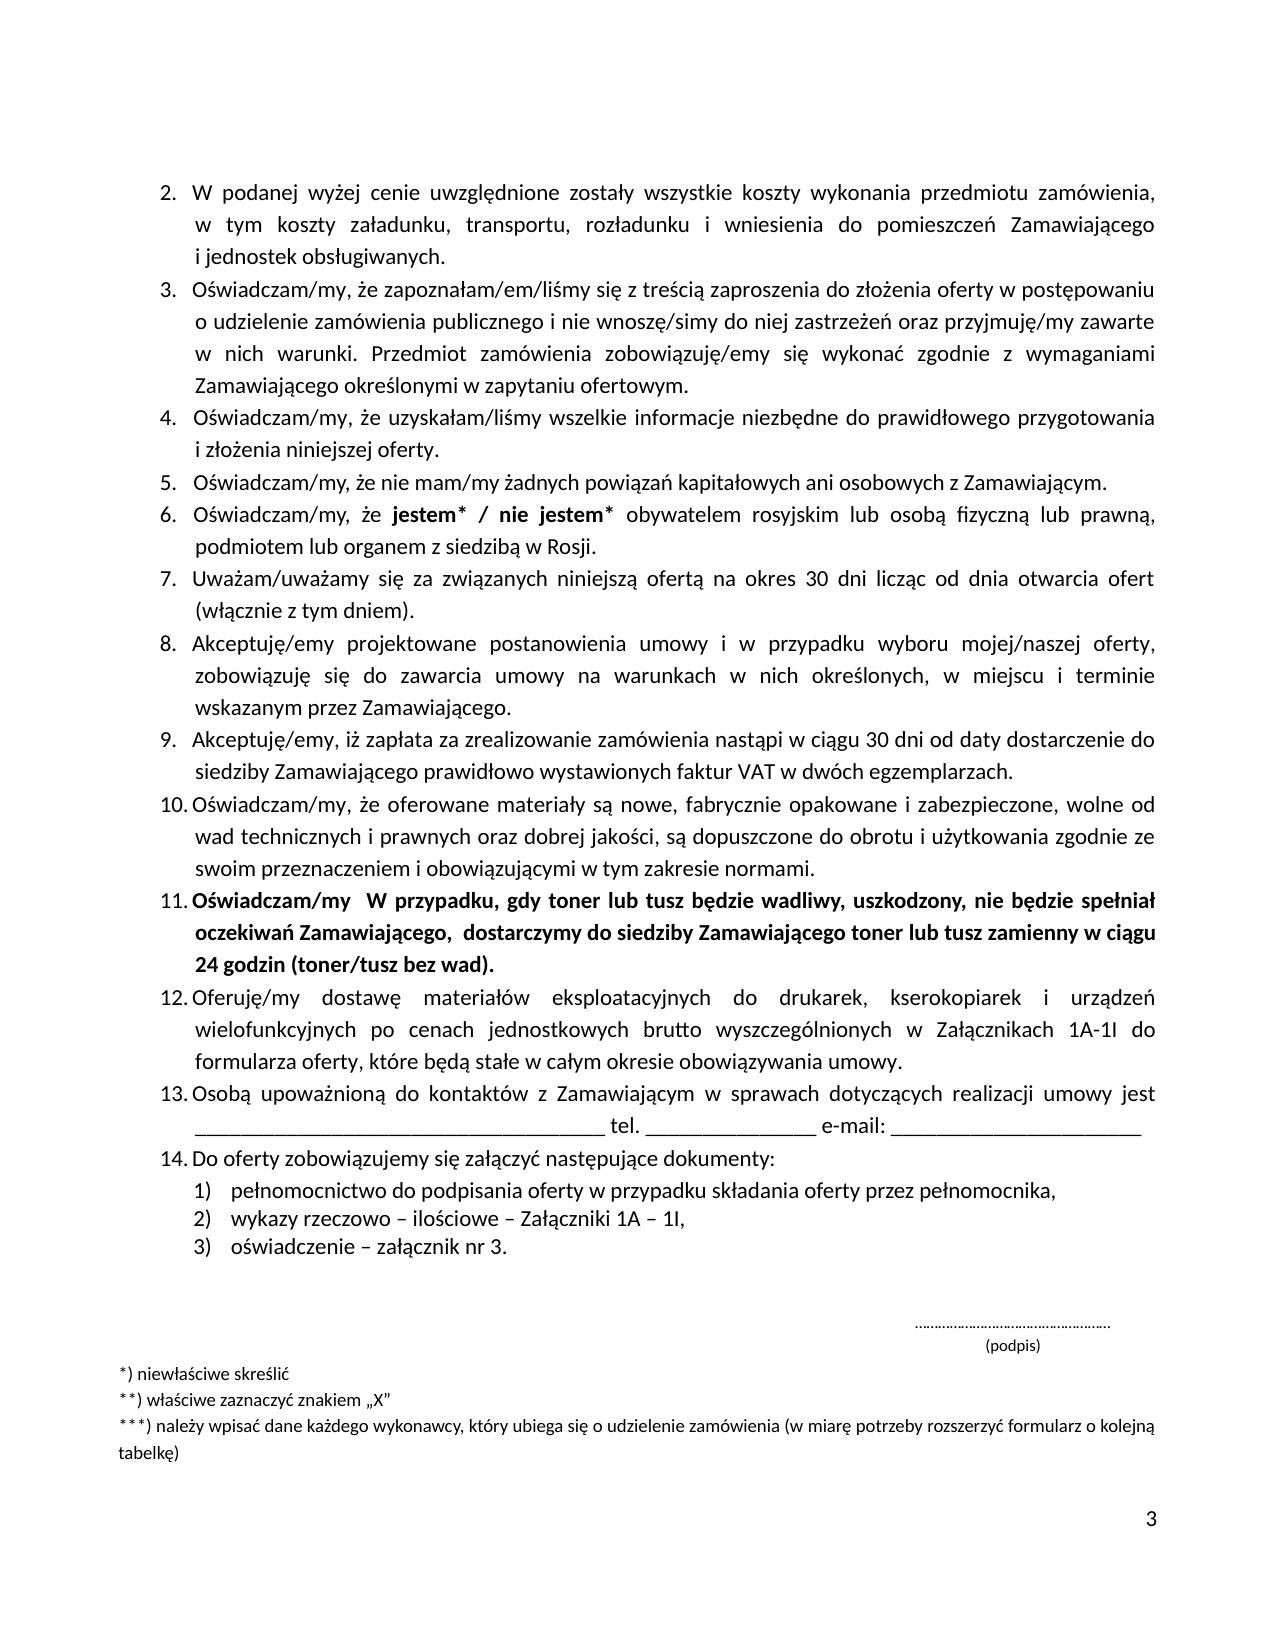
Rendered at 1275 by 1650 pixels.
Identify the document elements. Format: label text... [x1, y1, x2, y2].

list Uważam/uważamy się za związanych niniejszą ofertą na okres 30 dni licząc od dnia otwarcia ofert (włącznie z tym dniem). [159, 564, 1157, 624]
list Oświadczam/my, że zapoznałam/em/liśmy się z treścią zaproszenia do złożenia oferty w postępowaniu o udzielenie zamówienia publicznego i nie wnoszę/simy do niej zastrzeżeń oraz przyjmuję/my zawarte w nich warunki. Przedmiot zamówienia zobowiązuję/emy się wykonać zgodnie z wymaganiami Zamawiającego określonymi w zapytaniu ofertowym. [159, 275, 1157, 399]
text **) właściwe zaznaczyć znakiem „X” [118, 1388, 1157, 1411]
list Oświadczam/my, że uzyskałam/liśmy wszelkie informacje niezbędne do prawidłowego przygotowania i złożenia niniejszej oferty. [159, 403, 1157, 464]
list Akceptuję/emy projektowane postanowienia umowy i w przypadku wyboru mojej/naszej oferty, zobowiązuję się do zawarcia umowy na warunkach w nich określonych, w miejscu i terminie wskazanym przez Zamawiającego. [159, 629, 1157, 721]
list wykazy rzeczowo – ilościowe – Załączniki 1A – 1I, [193, 1204, 1157, 1232]
list Oświadczam/my, że oferowane materiały są nowe, fabrycznie opakowane i zabezpieczone, wolne od wad technicznych i prawnych oraz dobrej jakości, są dopuszczone do obrotu i użytkowania zgodnie ze swoim przeznaczeniem i obowiązującymi w tym zakresie normami. [159, 790, 1157, 882]
list Oświadczam/my, że nie mam/my żadnych powiązań kapitałowych ani osobowych z Zamawiającym. [159, 468, 1157, 496]
list Do oferty zobowiązujemy się załączyć następujące dokumenty: [159, 1144, 1157, 1172]
list W podanej wyżej cenie uwzględnione zostały wszystkie koszty wykonania przedmiotu zamówienia, w tym koszty załadunku, transportu, rozładunku i wniesienia do pomieszczeń Zamawiającego i jednostek obsługiwanych. [159, 178, 1157, 271]
list Oświadczam/my W przypadku, gdy toner lub tusz będzie wadliwy, uszkodzony, nie będzie spełniał oczekiwań Zamawiającego, dostarczymy do siedziby Zamawiającego toner lub tusz zamienny w ciągu 24 godzin (toner/tusz bez wad). [159, 886, 1157, 979]
text ***) należy wpisać dane każdego wykonawcy, który ubiega się o udzielenie zamówienia (w miarę potrzeby rozszerzyć formularz o kolejną tabelkę) [118, 1414, 1157, 1464]
list Oświadczam/my, że jestem* / nie jestem* obywatelem rosyjskim lub osobą fizyczną lub prawną, podmiotem lub organem z siedzibą w Rosji. [159, 500, 1157, 560]
list oświadczenie – załącznik nr 3. [193, 1232, 1157, 1260]
table_header …………………………………………… (podpis) [868, 1260, 1158, 1362]
table_header [118, 1260, 868, 1362]
list Oferuję/my dostawę materiałów eksploatacyjnych do drukarek, kserokopiarek i urządzeń wielofunkcyjnych po cenach jednostkowych brutto wyszczególnionych w Załącznikach 1A-1I do formularza oferty, które będą stałe w całym okresie obowiązywania umowy. [159, 983, 1157, 1075]
list Akceptuję/emy, iż zapłata za zrealizowanie zamówienia nastąpi w ciągu 30 dni od daty dostarczenie do siedziby Zamawiającego prawidłowo wystawionych faktur VAT w dwóch egzemplarzach. [159, 725, 1157, 786]
list Osobą upoważnioną do kontaktów z Zamawiającym w sprawach dotyczących realizacji umowy jest ____________________________________ tel. _______________ e-mail: ______________________ [159, 1079, 1157, 1139]
text *) niewłaściwe skreślić [118, 1362, 1157, 1385]
list pełnomocnictwo do podpisania oferty w przypadku składania oferty przez pełnomocnika, [193, 1176, 1157, 1204]
